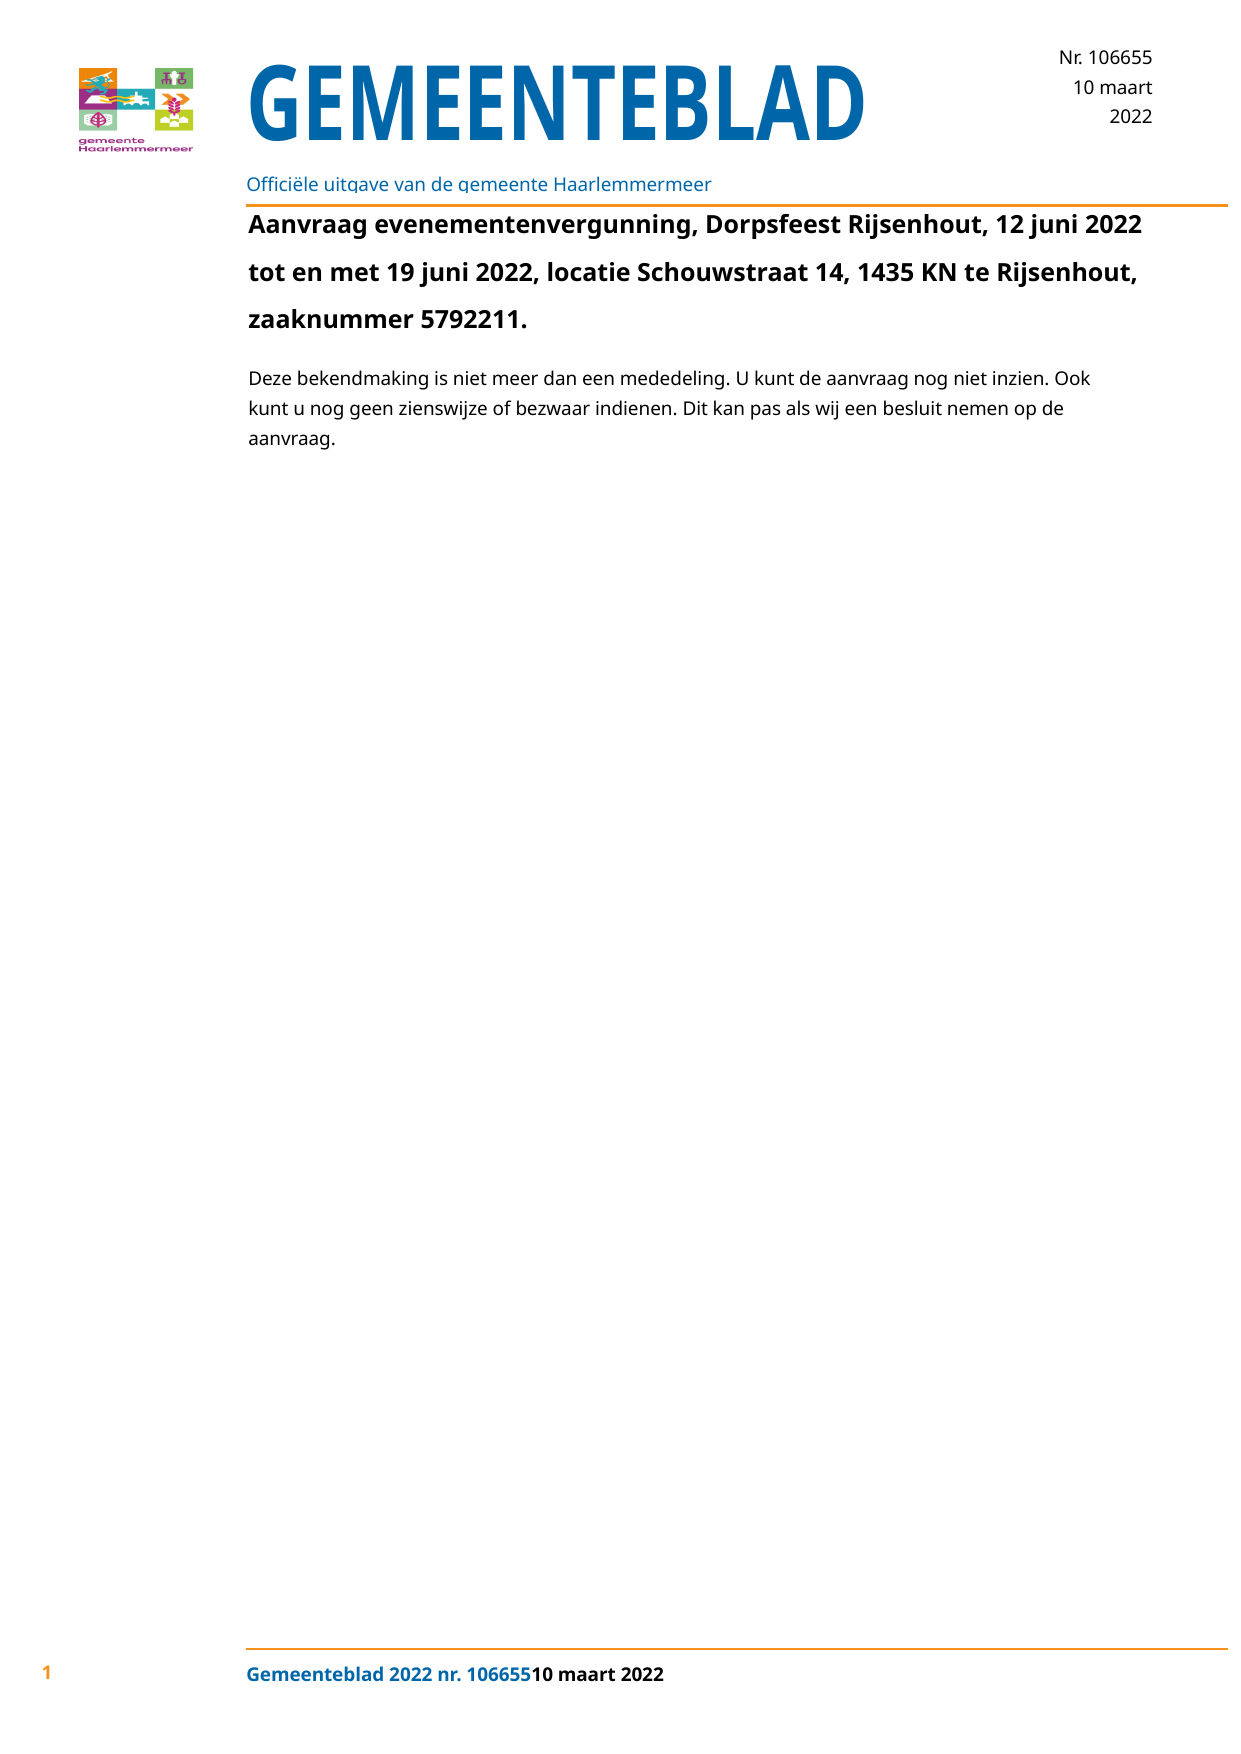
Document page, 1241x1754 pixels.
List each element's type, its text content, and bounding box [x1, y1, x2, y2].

text Deze bekendmaking is niet meer dan een mededeling. U kunt de aanvraag nog niet inzien. Ook kunt u nog geen zienswijze of bezwaar indienen. Dit kan pas als wij een besluit nemen op de aanvraag. [248, 366, 1152, 450]
picture [41, 47, 231, 172]
text Aanvraag evenementenvergunning, Dorpsfeest Rijsenhout, 12 juni 2022 tot en met 19 juni 2022, locatie Schouwstraat 14, 1435 KN te Rijsenhout, zaaknummer 5792211. [248, 207, 1152, 336]
